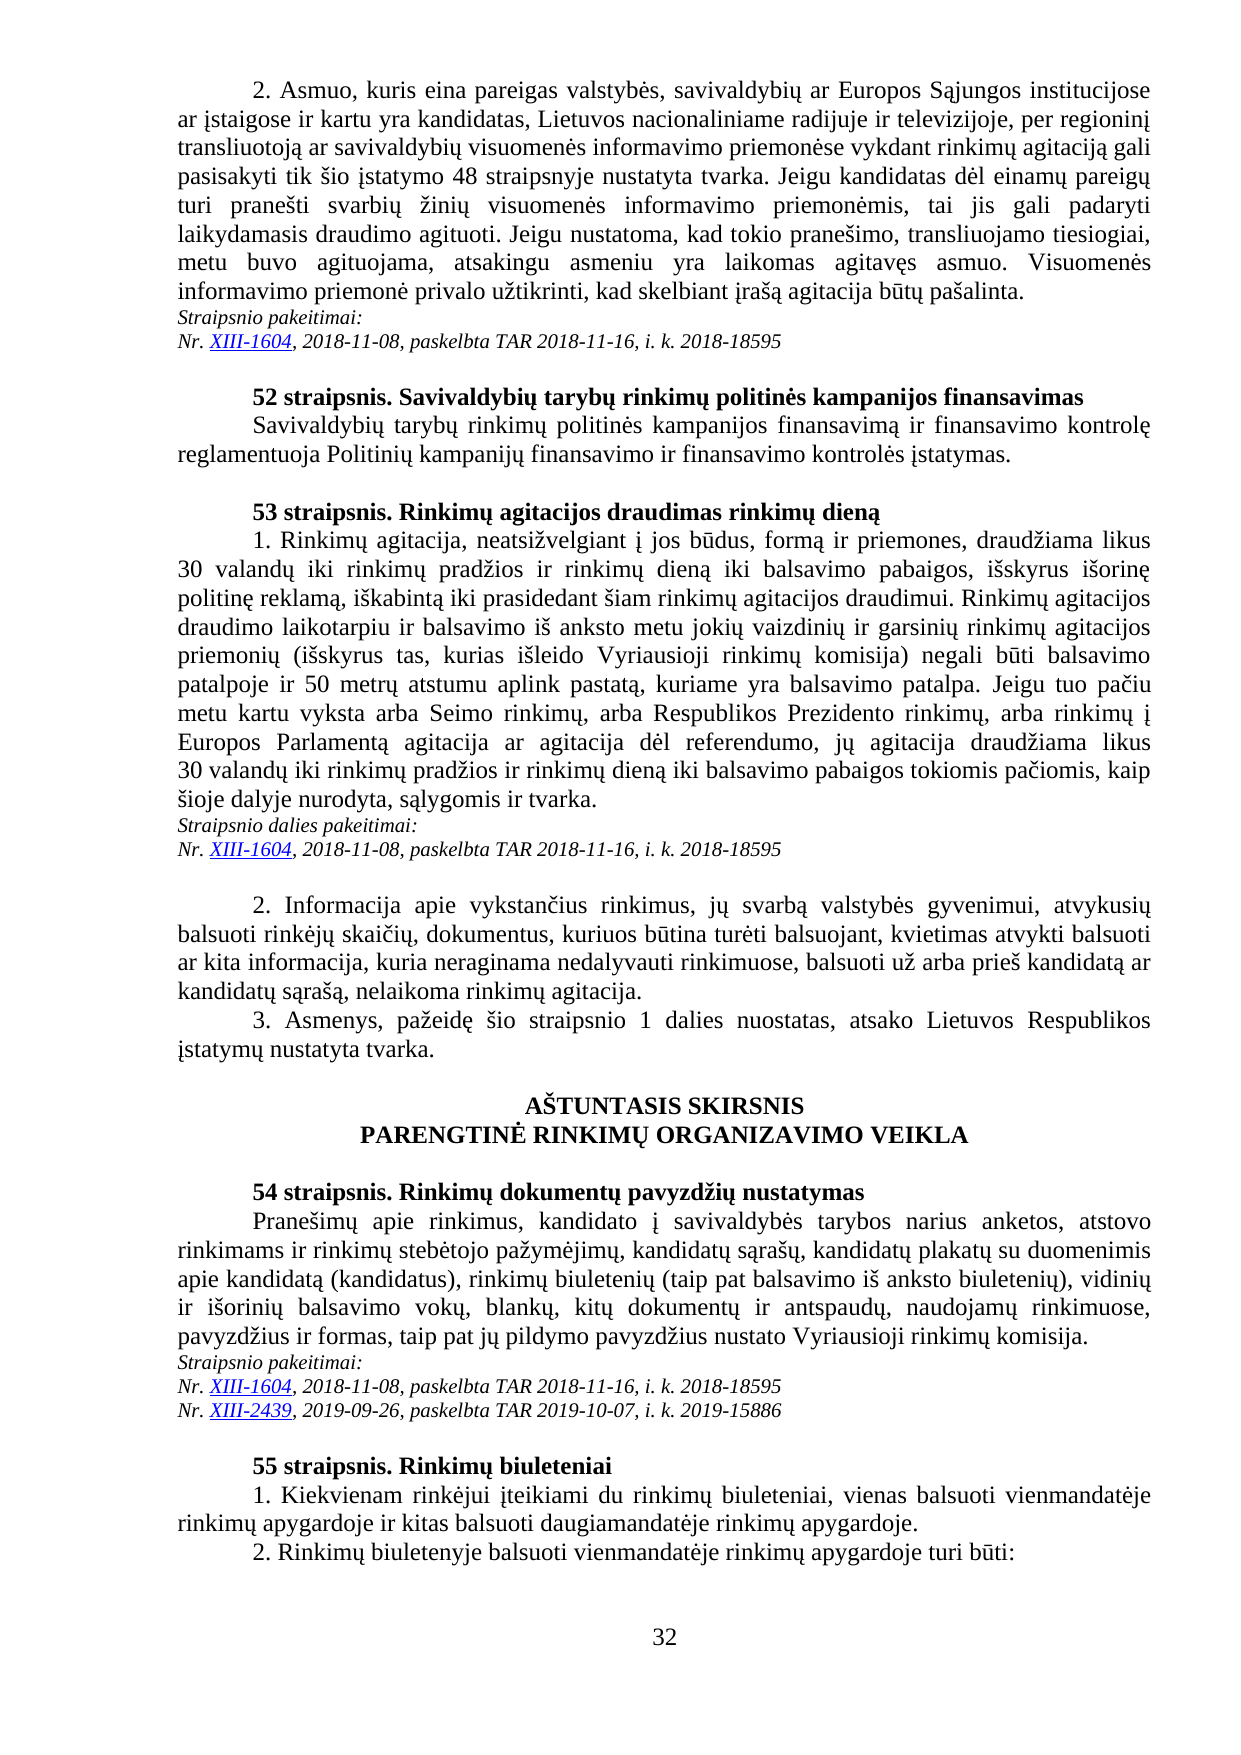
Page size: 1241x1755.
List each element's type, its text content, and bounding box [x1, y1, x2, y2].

text 1. Rinkimų agitacija, neatsižvelgiant į jos būdus, formą ir priemones, draudžiama likus 30 valandų iki rinkimų pradžios ir rinkimų dieną iki balsavimo pabaigos, išskyrus išorinę politinę reklamą, iškabintą iki prasidedant šiam rinkimų agitacijos draudimui. Rinkimų agitacijos draudimo laikotarpiu ir balsavimo iš anksto metu jokių vaizdinių ir garsinių rinkimų agitacijos priemonių (išskyrus tas, kurias išleido Vyriausioji rinkimų komisija) negali būti balsavimo patalpoje ir 50 metrų atstumu aplink pastatą, kuriame yra balsavimo patalpa. Jeigu tuo pačiu metu kartu vyksta arba Seimo rinkimų, arba Respublikos Prezidento rinkimų, arba rinkimų į Europos Parlamentą agitacija ar agitacija dėl referendumo, jų agitacija draudžiama likus 30 valandų iki rinkimų pradžios ir rinkimų dieną iki balsavimo pabaigos tokiomis pačiomis, kaip šioje dalyje nurodyta, sąlygomis ir tvarka. [177, 526, 1152, 813]
text Nr. XIII-2439, 2019-09-26, paskelbta TAR 2019-10-07, i. k. 2019-15886 [177, 1398, 1152, 1422]
text 53 straipsnis. Rinkimų agitacijos draudimas rinkimų dieną [177, 497, 1152, 526]
text 2. Rinkimų biuletenyje balsuoti vienmandatėje rinkimų apygardoje turi būti: [177, 1537, 1152, 1566]
text PARENGTINĖ RINKIMŲ ORGANIZAVIMO VEIKLA [177, 1120, 1152, 1149]
text 1. Kiekvienam rinkėjui įteikiami du rinkimų biuleteniai, vienas balsuoti vienmandatėje rinkimų apygardoje ir kitas balsuoti daugiamandatėje rinkimų apygardoje. [177, 1480, 1152, 1537]
text 54 straipsnis. Rinkimų dokumentų pavyzdžių nustatymas [177, 1177, 1152, 1206]
text Straipsnio dalies pakeitimai: [177, 813, 1152, 837]
text 3. Asmenys, pažeidę šio straipsnio 1 dalies nuostatas, atsako Lietuvos Respublikos įstatymų nustatyta tvarka. [177, 1005, 1152, 1062]
text Straipsnio pakeitimai: [177, 1350, 1152, 1374]
text Pranešimų apie rinkimus, kandidato į savivaldybės tarybos narius anketos, atstovo rinkimams ir rinkimų stebėtojo pažymėjimų, kandidatų sąrašų, kandidatų plakatų su duomenimis apie kandidatą (kandidatus), rinkimų biuletenių (taip pat balsavimo iš anksto biuletenių), vidinių ir išorinių balsavimo vokų, blankų, kitų dokumentų ir antspaudų, naudojamų rinkimuose, pavyzdžius ir formas, taip pat jų pildymo pavyzdžius nustato Vyriausioji rinkimų komisija. [177, 1206, 1152, 1350]
text Straipsnio pakeitimai: [177, 305, 1152, 329]
text 55 straipsnis. Rinkimų biuleteniai [177, 1451, 1152, 1480]
text Nr. XIII-1604, 2018-11-08, paskelbta TAR 2018-11-16, i. k. 2018-18595 [177, 329, 1152, 353]
text Nr. XIII-1604, 2018-11-08, paskelbta TAR 2018-11-16, i. k. 2018-18595 [177, 837, 1152, 861]
text 52 straipsnis. Savivaldybių tarybų rinkimų politinės kampanijos finansavimas [177, 382, 1152, 411]
text AŠTUNTASIS SKIRSNIS [177, 1091, 1152, 1120]
text 2. Asmuo, kuris eina pareigas valstybės, savivaldybių ar Europos Sąjungos institucijose ar įstaigose ir kartu yra kandidatas, Lietuvos nacionaliniame radijuje ir televizijoje, per regioninį transliuotoją ar savivaldybių visuomenės informavimo priemonėse vykdant rinkimų agitaciją gali pasisakyti tik šio įstatymo 48 straipsnyje nustatyta tvarka. Jeigu kandidatas dėl einamų pareigų turi pranešti svarbių žinių visuomenės informavimo priemonėmis, tai jis gali padaryti laikydamasis draudimo agituoti. Jeigu nustatoma, kad tokio pranešimo, transliuojamo tiesiogiai, metu buvo agituojama, atsakingu asmeniu yra laikomas agitavęs asmuo. Visuomenės informavimo priemonė privalo užtikrinti, kad skelbiant įrašą agitacija būtų pašalinta. [177, 75, 1152, 305]
text Nr. XIII-1604, 2018-11-08, paskelbta TAR 2018-11-16, i. k. 2018-18595 [177, 1374, 1152, 1398]
text Savivaldybių tarybų rinkimų politinės kampanijos finansavimą ir finansavimo kontrolę reglamentuoja Politinių kampanijų finansavimo ir finansavimo kontrolės įstatymas. [177, 411, 1152, 468]
text 2. Informacija apie vykstančius rinkimus, jų svarbą valstybės gyvenimui, atvykusių balsuoti rinkėjų skaičių, dokumentus, kuriuos būtina turėti balsuojant, kvietimas atvykti balsuoti ar kita informacija, kuria neraginama nedalyvauti rinkimuose, balsuoti už arba prieš kandidatą ar kandidatų sąrašą, nelaikoma rinkimų agitacija. [177, 890, 1152, 1005]
